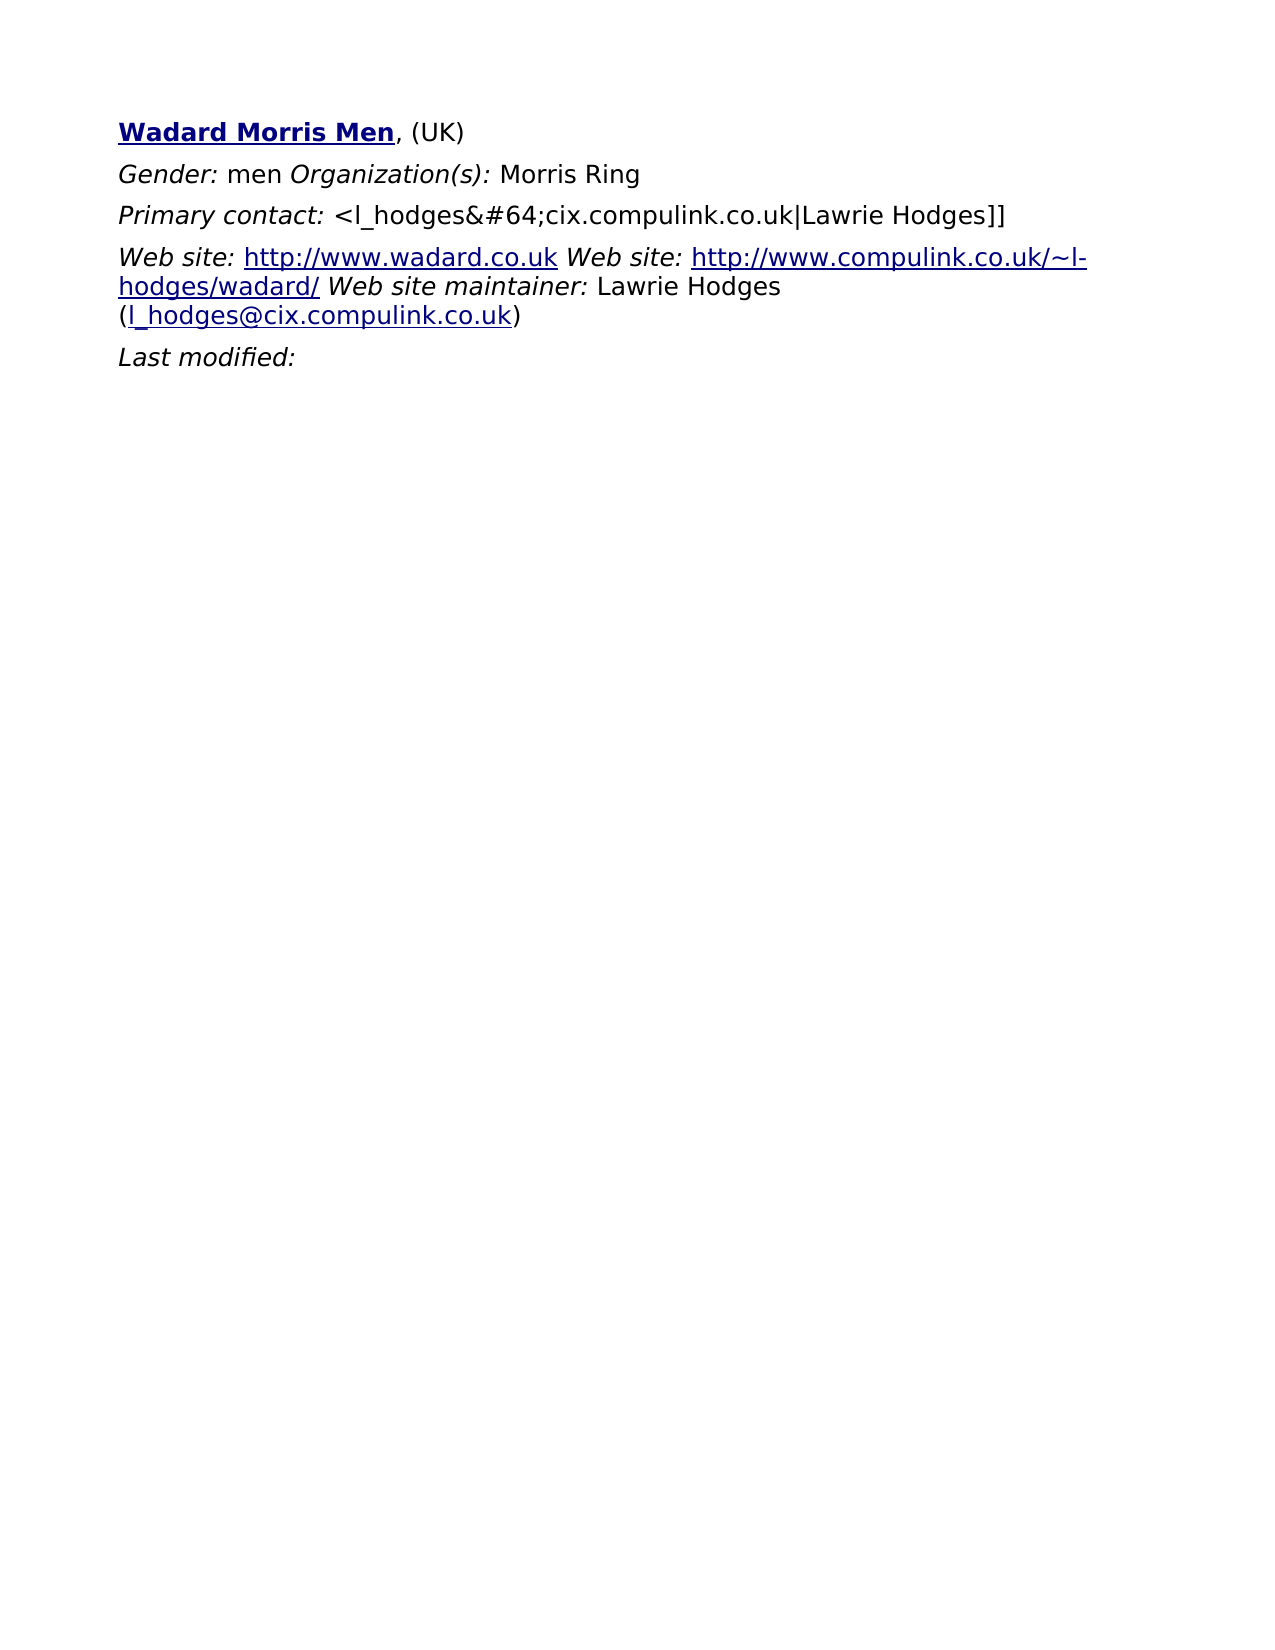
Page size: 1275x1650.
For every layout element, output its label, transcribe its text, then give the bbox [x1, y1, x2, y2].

text Wadard Morris Men, (UK) [118, 118, 1157, 147]
text Web site: http://www.wadard.co.uk Web site: http://www.compulink.co.uk/~l-hodges/wadard/ Web site maintainer: Lawrie Hodges (l_hodges@cix.compulink.co.uk) [118, 243, 1157, 331]
text Gender: men Organization(s): Morris Ring [118, 160, 1157, 189]
text Primary contact: <l_hodges&#64;cix.compulink.co.uk|Lawrie Hodges]] [118, 201, 1157, 231]
text Last modified: [118, 343, 1157, 372]
